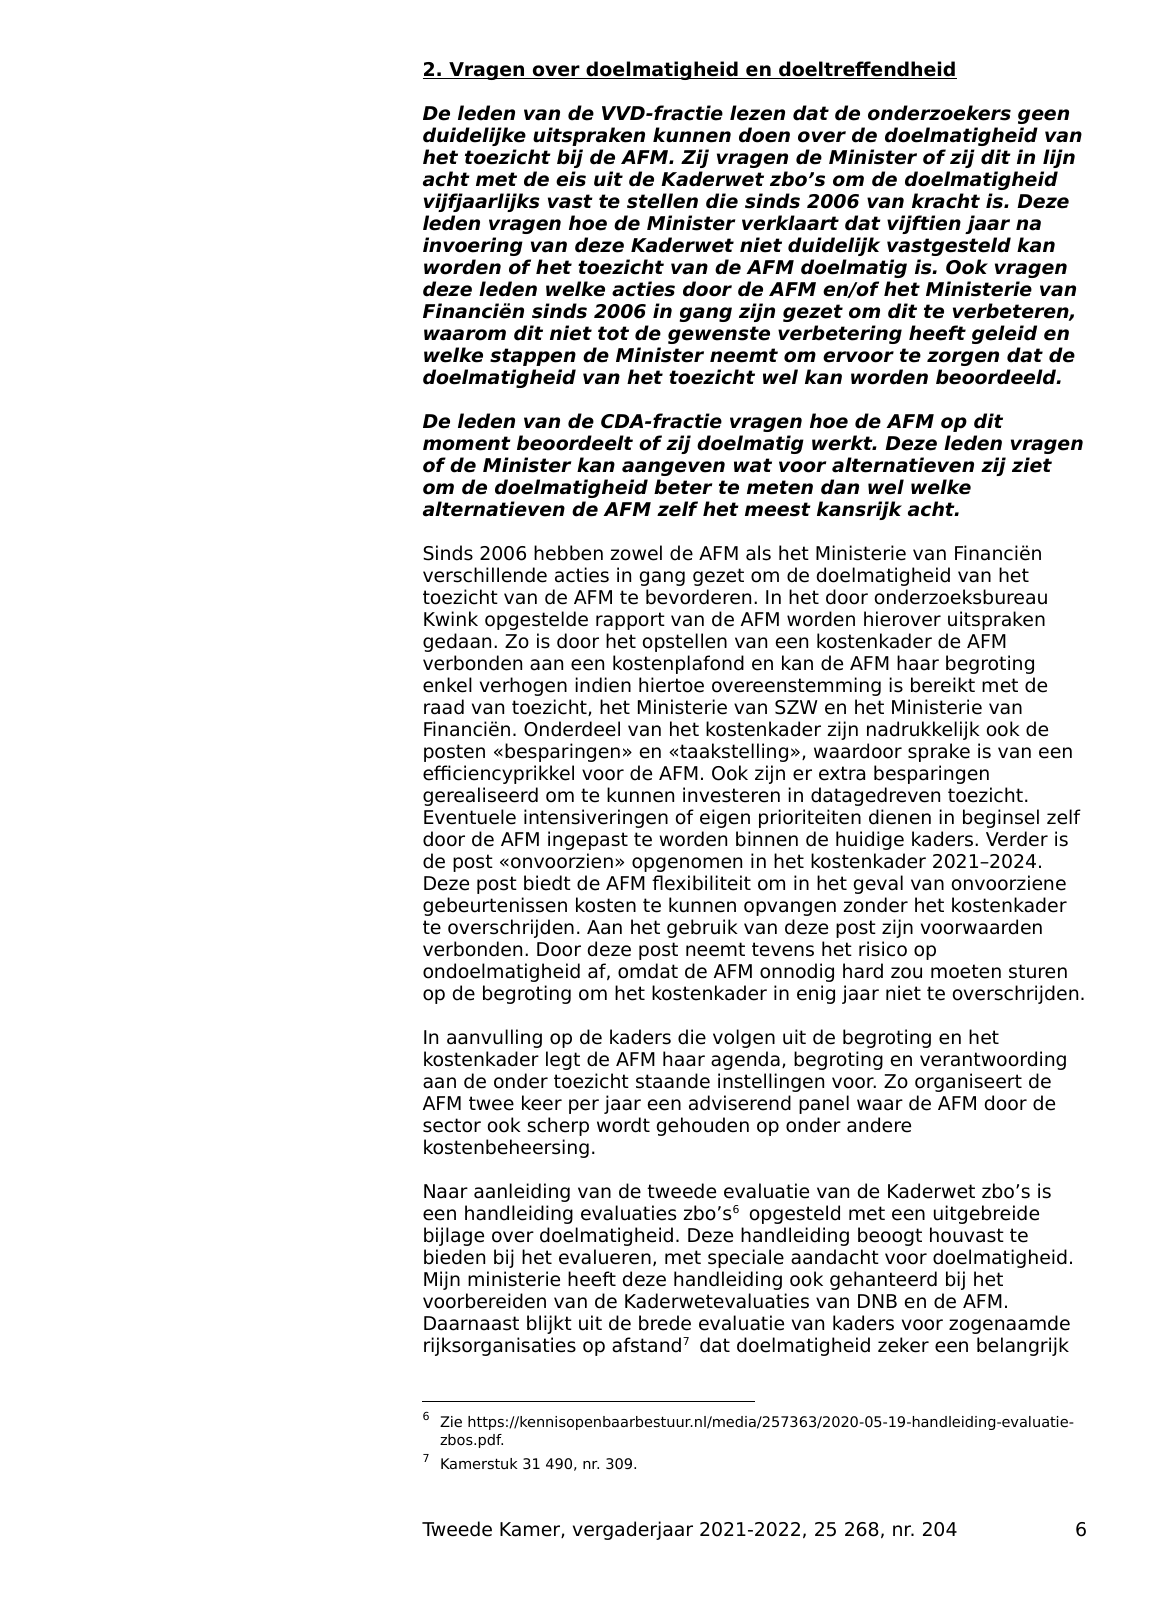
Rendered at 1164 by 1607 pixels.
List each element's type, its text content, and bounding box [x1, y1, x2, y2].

text Zie https://kennisopenbaarbestuur.nl/media/257363/2020-05-19-handleiding-evaluatie-zbos.pdf. [422, 1410, 1087, 1449]
text De leden van de CDA-fractie vragen hoe de AFM op dit moment beoordeelt of zij doelmatig werkt. Deze leden vragen of de Minister kan aangeven wat voor alternatieven zij ziet om de doelmatigheid beter te meten dan wel welke alternatieven de AFM zelf het meest kansrijk acht. [422, 411, 1087, 521]
text De leden van de VVD-fractie lezen dat de onderzoekers geen duidelijke uitspraken kunnen doen over de doelmatigheid van het toezicht bij de AFM. Zij vragen de Minister of zij dit in lijn acht met de eis uit de Kaderwet zbo’s om de doelmatigheid vijfjaarlijks vast te stellen die sinds 2006 van kracht is. Deze leden vragen hoe de Minister verklaart dat vijftien jaar na invoering van deze Kaderwet niet duidelijk vastgesteld kan worden of het toezicht van de AFM doelmatig is. Ook vragen deze leden welke acties door de AFM en/of het Ministerie van Financiën sinds 2006 in gang zijn gezet om dit te verbeteren, waarom dit niet tot de gewenste verbetering heeft geleid en welke stappen de Minister neemt om ervoor te zorgen dat de doelmatigheid van het toezicht wel kan worden beoordeeld. [422, 103, 1087, 389]
text Sinds 2006 hebben zowel de AFM als het Ministerie van Financiën verschillende acties in gang gezet om de doelmatigheid van het toezicht van de AFM te bevorderen. In het door onderzoeksbureau Kwink opgestelde rapport van de AFM worden hierover uitspraken gedaan. Zo is door het opstellen van een kostenkader de AFM verbonden aan een kostenplafond en kan de AFM haar begroting enkel verhogen indien hiertoe overeenstemming is bereikt met de raad van toezicht, het Ministerie van SZW en het Ministerie van Financiën. Onderdeel van het kostenkader zijn nadrukkelijk ook de posten «besparingen» en «taakstelling», waardoor sprake is van een efficiencyprikkel voor de AFM. Ook zijn er extra besparingen gerealiseerd om te kunnen investeren in datagedreven toezicht. Eventuele intensiveringen of eigen prioriteiten dienen in beginsel zelf door de AFM ingepast te worden binnen de huidige kaders. Verder is de post «onvoorzien» opgenomen in het kostenkader 2021–2024. Deze post biedt de AFM flexibiliteit om in het geval van onvoorziene gebeurtenissen kosten te kunnen opvangen zonder het kostenkader te overschrijden. Aan het gebruik van deze post zijn voorwaarden verbonden. Door deze post neemt tevens het risico op ondoelmatigheid af, omdat de AFM onnodig hard zou moeten sturen op de begroting om het kostenkader in enig jaar niet te overschrijden. [422, 543, 1087, 1005]
text In aanvulling op de kaders die volgen uit de begroting en het kostenkader legt de AFM haar agenda, begroting en verantwoording aan de onder toezicht staande instellingen voor. Zo organiseert de AFM twee keer per jaar een adviserend panel waar de AFM door de sector ook scherp wordt gehouden op onder andere kostenbeheersing. [422, 1027, 1087, 1159]
subtitle 2. Vragen over doelmatigheid en doeltreffendheid [422, 59, 1087, 81]
text Kamerstuk 31 490, nr. 309. [422, 1452, 1087, 1474]
text Naar aanleiding van de tweede evaluatie van de Kaderwet zbo’s is een handleiding evaluaties zbo’s opgesteld met een uitgebreide bijlage over doelmatigheid. Deze handleiding beoogt houvast te bieden bij het evalueren, met speciale aandacht voor doelmatigheid. Mijn ministerie heeft deze handleiding ook gehanteerd bij het voorbereiden van de Kaderwetevaluaties van DNB en de AFM. Daarnaast blijkt uit de brede evaluatie van kaders voor zogenaamde rijksorganisaties op afstand dat doelmatigheid zeker een belangrijk [422, 1181, 1087, 1357]
